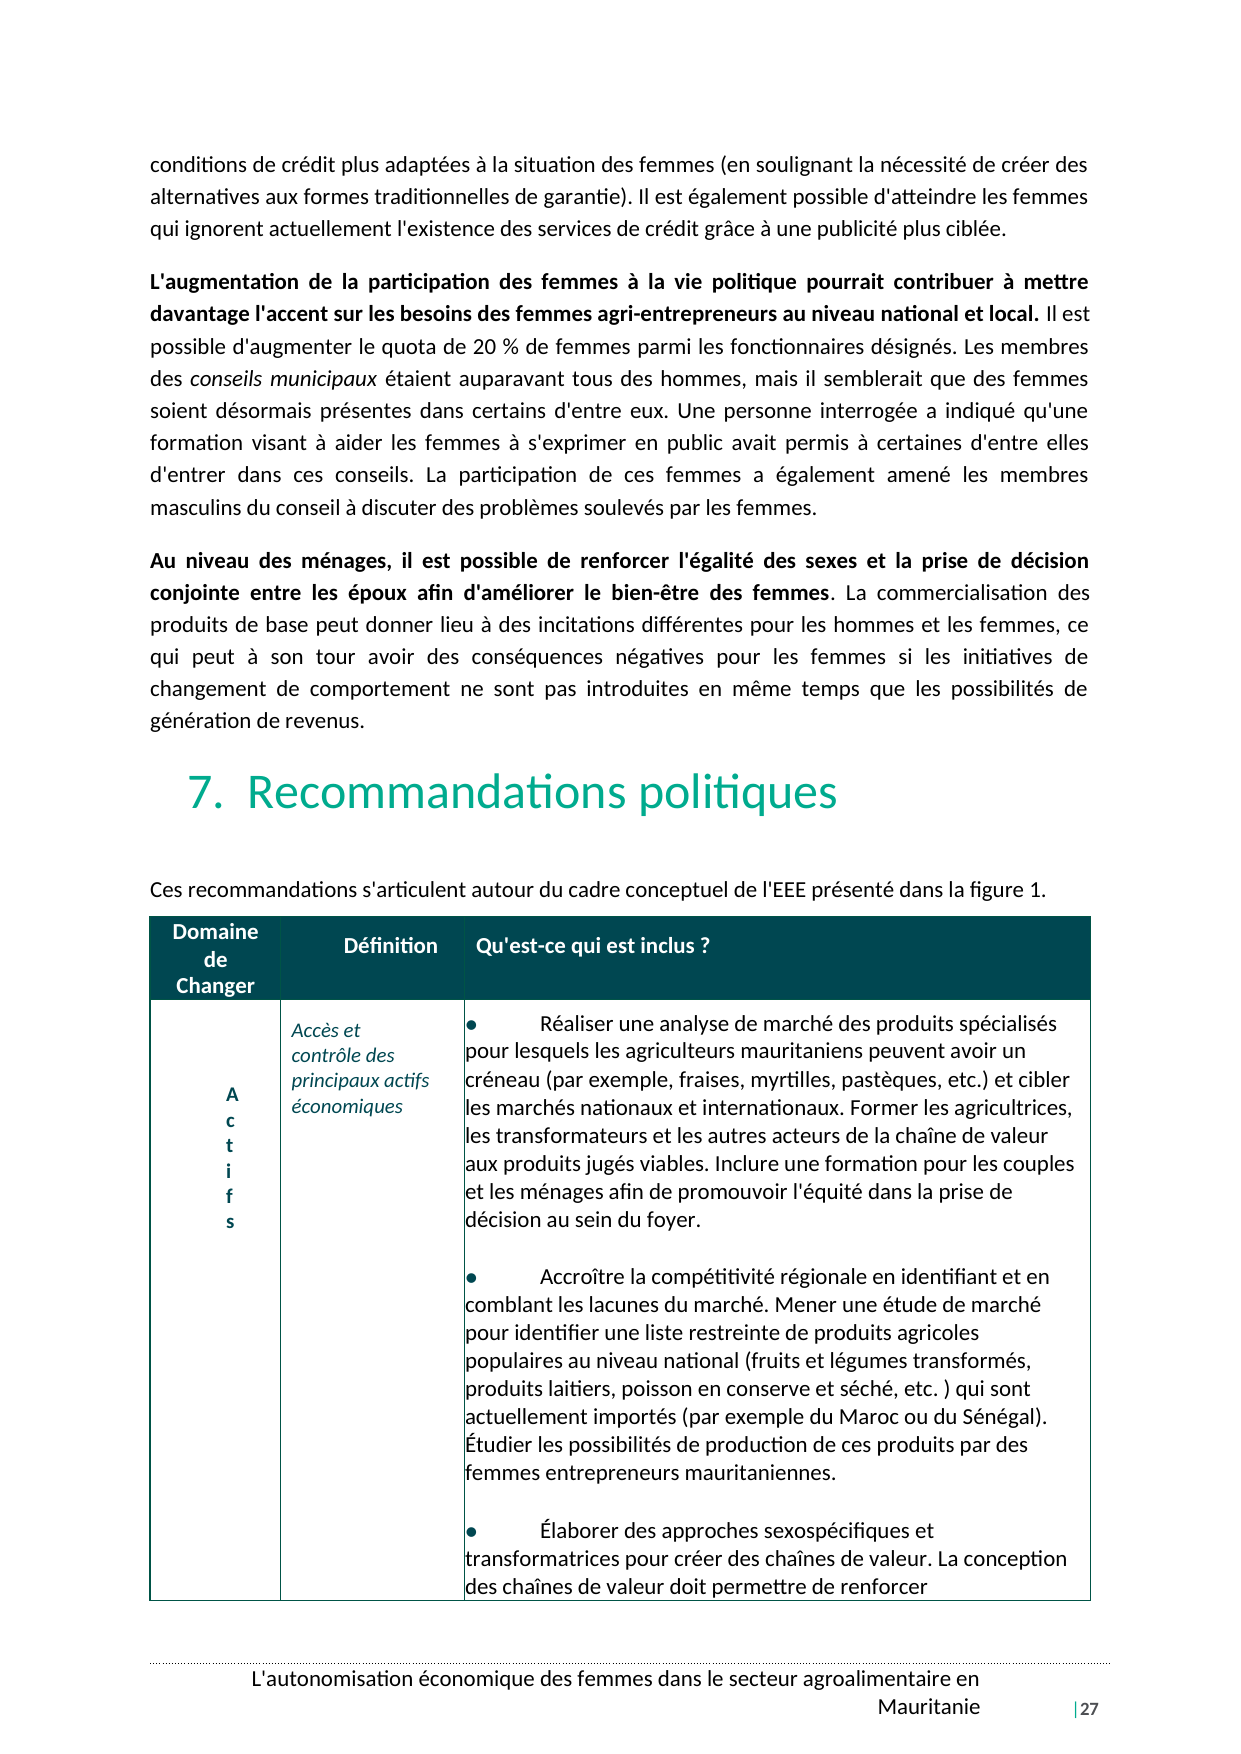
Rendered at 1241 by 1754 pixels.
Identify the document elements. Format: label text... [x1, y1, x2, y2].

table_header Domaine de Changer [151, 917, 280, 999]
table_header Définition [281, 917, 464, 999]
text conditions de crédit plus adaptées à la situation des femmes (en soulignant la nécessité de créer des alternatives aux formes traditionnelles de garantie). Il est également possible d'atteindre les femmes qui ignorent actuellement l'existence des services de crédit grâce à une publicité plus ciblée. [150, 150, 1090, 242]
table_cell Réaliser une analyse de marché des produits spécialisés pour lesquels les agriculteurs mauritaniens peuvent avoir un créneau (par exemple, fraises, myrtilles, pastèques, etc.) et cibler les marchés nationaux et internationaux. Former les agricultrices, les transformateurs et les autres acteurs de la chaîne de valeur aux produits jugés viables. Inclure une formation pour les couples et les ménages afin de promouvoir l'équité dans la prise de décision au sein du foyer. Accroître la compétitivité régionale en identifiant et en comblant les lacunes du marché. Mener une étude de marché pour identifier une liste restreinte de produits agricoles populaires au niveau national (fruits et légumes transformés, produits laitiers, poisson en conserve et séché, etc. ) qui sont actuellement importés (par exemple du Maroc ou du Sénégal). Étudier les possibilités de production de ces produits par des femmes entrepreneurs mauritaniennes. Élaborer des approches sexospécifiques et transformatrices pour créer des chaînes de valeur. La conception des chaînes de valeur doit permettre de renforcer intentionnellement les capacités et les atouts des femmes tout au long de la chaîne. Se concentrer sur des segments de marché urbains de moyenne à haute gamme clairement identifiés en Mauritanie (y compris l'approvisionnement en intrants de qualité, les installations de stockage, les technologies de transformation, les liaisons de transport efficaces, etc. ainsi que le développement des capacités associées pour les acteurs de la chaîne de valeur tout au long de la chaîne) Travailler avec les principaux acteurs du secteur privé de l'agroalimentaire, les femmes et leurs organisations, ainsi que d'autres organismes compétents, afin d'élaborer des stratégies de commercialisation visant à encourager la consommation de produits mauritaniens de qualité, en particulier dans les chaînes de valeur où les femmes sont bien représentées (telles que le poisson et l'horticulture). Investir dans des technologies pertinentes pour contribuer à l'amélioration de la chaîne de valeur, telles que les réfrigérateurs et les séchoirs solaires, les motos avec boîte de chargement (plateaux motorisés), etc. Ces technologies doivent être accompagnées de mécanismes de remboursement financier adaptés aux femmes, d'une formation à l'utilisation des technologies et d'une formation à leur entretien et à leur réparation. Toutes les technologies doivent être introduites en même temps que des cours de formation ciblés sur l'égalité des sexes (éventuellement complétés par des programmes de formation axés sur la construction d'une masculinité positive) destinés aux membres du ménage (y compris la famille élargie) et aux dirigeants de la communauté, afin de s'assurer que les femmes peuvent personnellement utiliser, gérer et contrôler les bénéfices tirés des actifs . Travailler avec les banques et leur personnel pour qu'ils considèrent les femmes comme un marché. Créer des produits financiers mixtes adaptés aux femmes qui ne sont pas encore bancarisées dans les systèmes agroalimentaires. Il peut s'agir d'un mélange de subventions pour aider à réduire les risques du secteur et pour encourager les fournisseurs de services financiers du secteur formel à investir. Étudier le potentiel des marchés volontaires de crédits carbone. Veiller à ce que les femmes reçoivent une formation commerciale et acquièrent des compétences en matière de budgétisation. Développer des mécanismes innovants pour établir des garanties (par exemple, la machine achetée est la garantie ) [465, 1000, 1090, 1600]
table_header Qu'est-ce qui est inclus ? [465, 917, 1090, 999]
table_cell Accès et contrôle des principaux actifs économiques [281, 1000, 464, 1600]
table_cell Actifs [151, 1000, 280, 1600]
subtitle Recommandations politiques [187, 760, 1090, 821]
text L'augmentation de la participation des femmes à la vie politique pourrait contribuer à mettre davantage l'accent sur les besoins des femmes agri-entrepreneurs au niveau national et local. Il est possible d'augmenter le quota de 20 % de femmes parmi les fonctionnaires désignés. Les membres des conseils municipaux étaient auparavant tous des hommes, mais il semblerait que des femmes soient désormais présentes dans certains d'entre eux. Une personne interrogée a indiqué qu'une formation visant à aider les femmes à s'exprimer en public avait permis à certaines d'entre elles d'entrer dans ces conseils. La participation de ces femmes a également amené les membres masculins du conseil à discuter des problèmes soulevés par les femmes. [150, 267, 1090, 521]
text Ces recommandations s'articulent autour du cadre conceptuel de l'EEE présenté dans la figure 1. [150, 876, 1090, 904]
text Au niveau des ménages, il est possible de renforcer l'égalité des sexes et la prise de décision conjointe entre les époux afin d'améliorer le bien-être des femmes. La commercialisation des produits de base peut donner lieu à des incitations différentes pour les hommes et les femmes, ce qui peut à son tour avoir des conséquences négatives pour les femmes si les initiatives de changement de comportement ne sont pas introduites en même temps que les possibilités de génération de revenus. [150, 546, 1090, 735]
